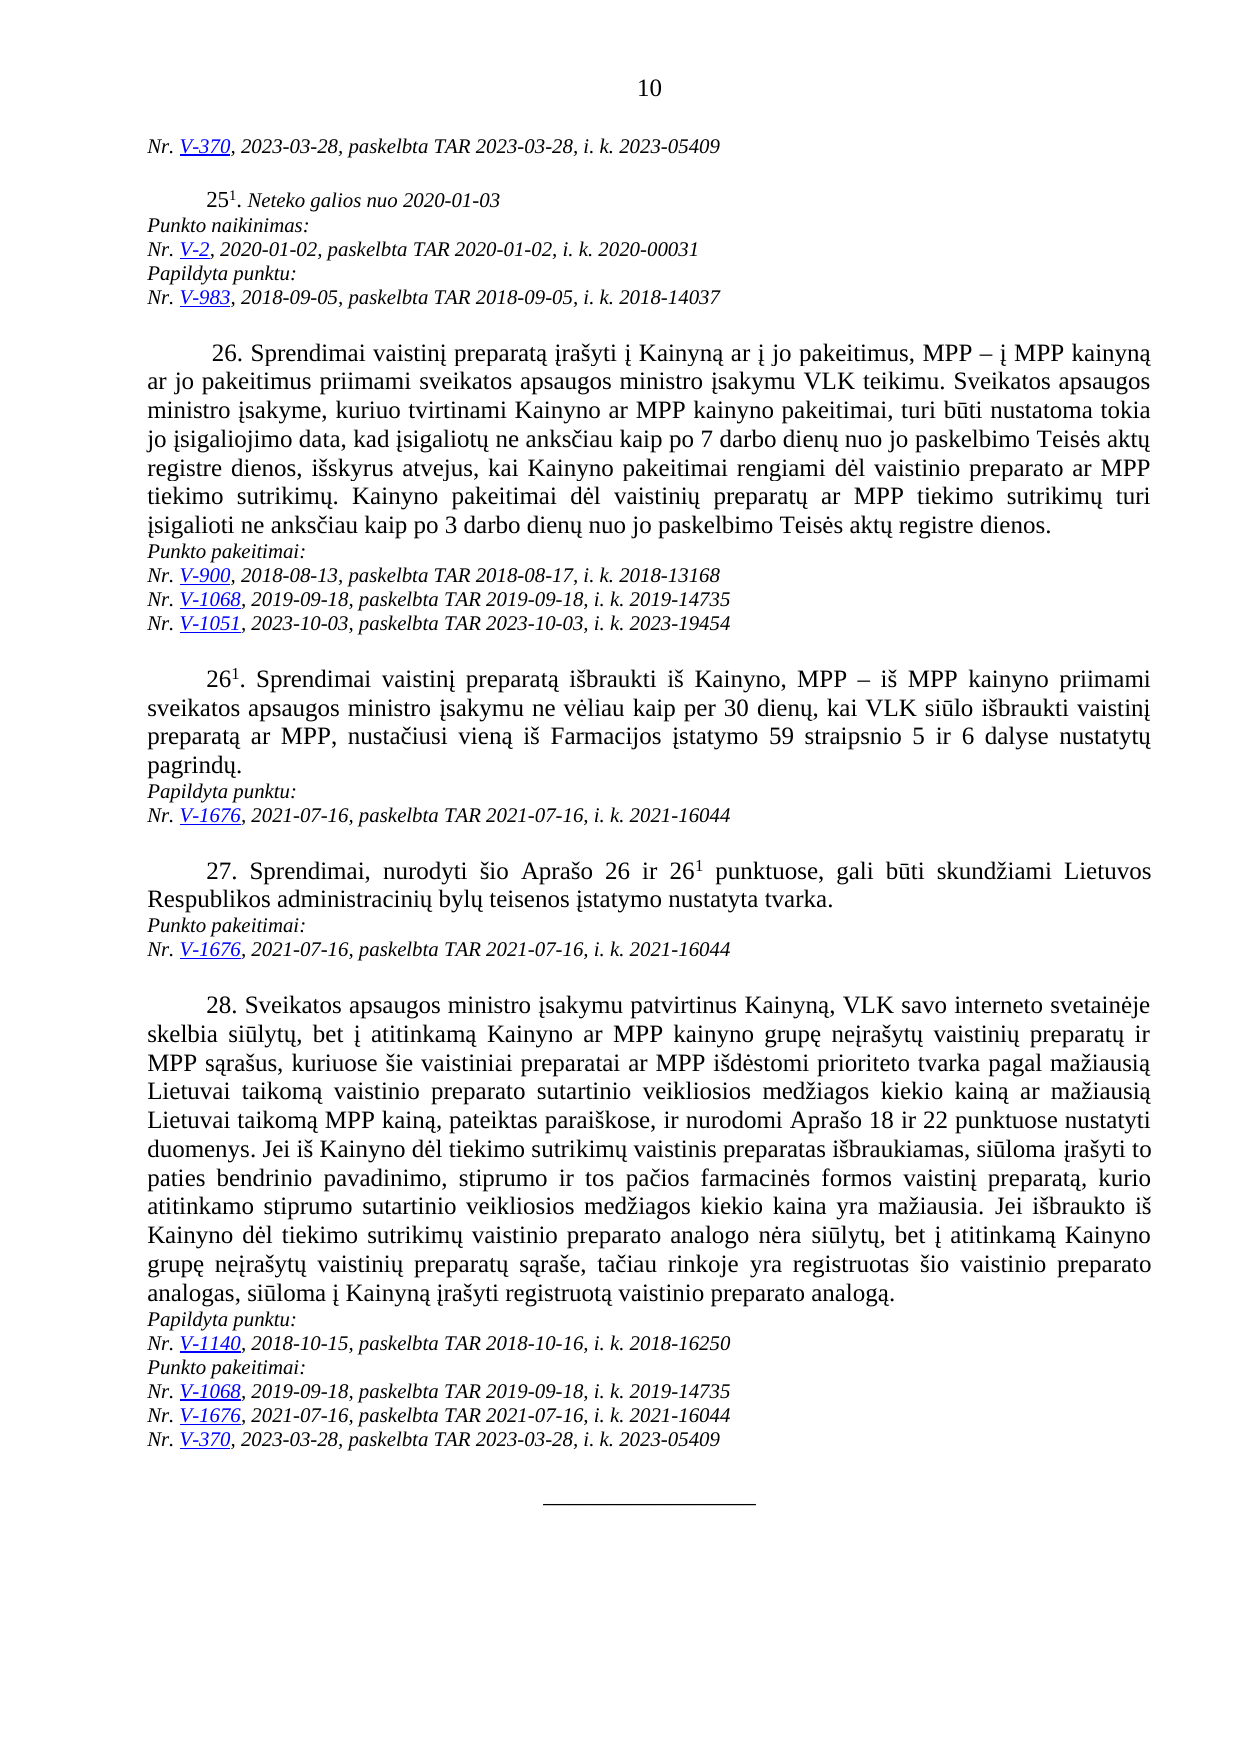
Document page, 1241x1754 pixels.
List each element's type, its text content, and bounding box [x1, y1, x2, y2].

text 28. Sveikatos apsaugos ministro įsakymu patvirtinus Kainyną, VLK savo interneto svetainėje skelbia siūlytų, bet į atitinkamą Kainyno ar MPP kainyno grupę neįrašytų vaistinių preparatų ir MPP sąrašus, kuriuose šie vaistiniai preparatai ar MPP išdėstomi prioriteto tvarka pagal mažiausią Lietuvai taikomą vaistinio preparato sutartinio veikliosios medžiagos kiekio kainą ar mažiausią Lietuvai taikomą MPP kainą, pateiktas paraiškose, ir nurodomi Aprašo 18 ir 22 punktuose nustatyti duomenys. Jei iš Kainyno dėl tiekimo sutrikimų vaistinis preparatas išbraukiamas, siūloma įrašyti to paties bendrinio pavadinimo, stiprumo ir tos pačios farmacinės formos vaistinį preparatą, kurio atitinkamo stiprumo sutartinio veikliosios medžiagos kiekio kaina yra mažiausia. Jei išbraukto iš Kainyno dėl tiekimo sutrikimų vaistinio preparato analogo nėra siūlytų, bet į atitinkamą Kainyno grupę neįrašytų vaistinių preparatų sąraše, tačiau rinkoje yra registruotas šio vaistinio preparato analogas, siūloma į Kainyną įrašyti registruotą vaistinio preparato analogą. [147, 990, 1152, 1306]
text Nr. V-983, 2018-09-05, paskelbta TAR 2018-09-05, i. k. 2018-14037 [147, 285, 1152, 309]
text 261. Sprendimai vaistinį preparatą išbraukti iš Kainyno, MPP – iš MPP kainyno priimami sveikatos apsaugos ministro įsakymu ne vėliau kaip per 30 dienų, kai VLK siūlo išbraukti vaistinį preparatą ar MPP, nustačiusi vieną iš Farmacijos įstatymo 59 straipsnio 5 ir 6 dalyse nustatytų pagrindų. [147, 664, 1152, 779]
text Nr. V-900, 2018-08-13, paskelbta TAR 2018-08-17, i. k. 2018-13168 [147, 563, 1152, 587]
text Nr. V-370, 2023-03-28, paskelbta TAR 2023-03-28, i. k. 2023-05409 [147, 1427, 1152, 1451]
text Nr. V-1676, 2021-07-16, paskelbta TAR 2021-07-16, i. k. 2021-16044 [147, 937, 1152, 961]
text Punkto pakeitimai: [147, 1354, 1152, 1379]
text 27. Sprendimai, nurodyti šio Aprašo 26 ir 261 punktuose, gali būti skundžiami Lietuvos Respublikos administracinių bylų teisenos įstatymo nustatyta tvarka. [147, 856, 1152, 913]
text Nr. V-1051, 2023-10-03, paskelbta TAR 2023-10-03, i. k. 2023-19454 [147, 611, 1152, 635]
text Punkto pakeitimai: [147, 539, 1152, 563]
text Punkto pakeitimai: [147, 913, 1152, 937]
text Nr. V-2, 2020-01-02, paskelbta TAR 2020-01-02, i. k. 2020-00031 [147, 237, 1152, 261]
text Nr. V-1140, 2018-10-15, paskelbta TAR 2018-10-16, i. k. 2018-16250 [147, 1331, 1152, 1354]
text Nr. V-1676, 2021-07-16, paskelbta TAR 2021-07-16, i. k. 2021-16044 [147, 1403, 1152, 1427]
text 26. Sprendimai vaistinį preparatą įrašyti į Kainyną ar į jo pakeitimus, MPP – į MPP kainyną ar jo pakeitimus priimami sveikatos apsaugos ministro įsakymu VLK teikimu. Sveikatos apsaugos ministro įsakyme, kuriuo tvirtinami Kainyno ar MPP kainyno pakeitimai, turi būti nustatoma tokia jo įsigaliojimo data, kad įsigaliotų ne anksčiau kaip po 7 darbo dienų nuo jo paskelbimo Teisės aktų registre dienos, išskyrus atvejus, kai Kainyno pakeitimai rengiami dėl vaistinio preparato ar MPP tiekimo sutrikimų. Kainyno pakeitimai dėl vaistinių preparatų ar MPP tiekimo sutrikimų turi įsigalioti ne anksčiau kaip po 3 darbo dienų nuo jo paskelbimo Teisės aktų registre dienos. [147, 338, 1152, 539]
text Papildyta punktu: [147, 261, 1152, 285]
text _________________ [147, 1479, 1152, 1508]
text Papildyta punktu: [147, 779, 1152, 803]
text Nr. V-370, 2023-03-28, paskelbta TAR 2023-03-28, i. k. 2023-05409 [147, 133, 1152, 158]
text Nr. V-1676, 2021-07-16, paskelbta TAR 2021-07-16, i. k. 2021-16044 [147, 803, 1152, 827]
text 251. Neteko galios nuo 2020-01-03 [147, 186, 1152, 213]
text Papildyta punktu: [147, 1306, 1152, 1331]
text Nr. V-1068, 2019-09-18, paskelbta TAR 2019-09-18, i. k. 2019-14735 [147, 587, 1152, 611]
text Nr. V-1068, 2019-09-18, paskelbta TAR 2019-09-18, i. k. 2019-14735 [147, 1379, 1152, 1403]
text Punkto naikinimas: [147, 213, 1152, 237]
